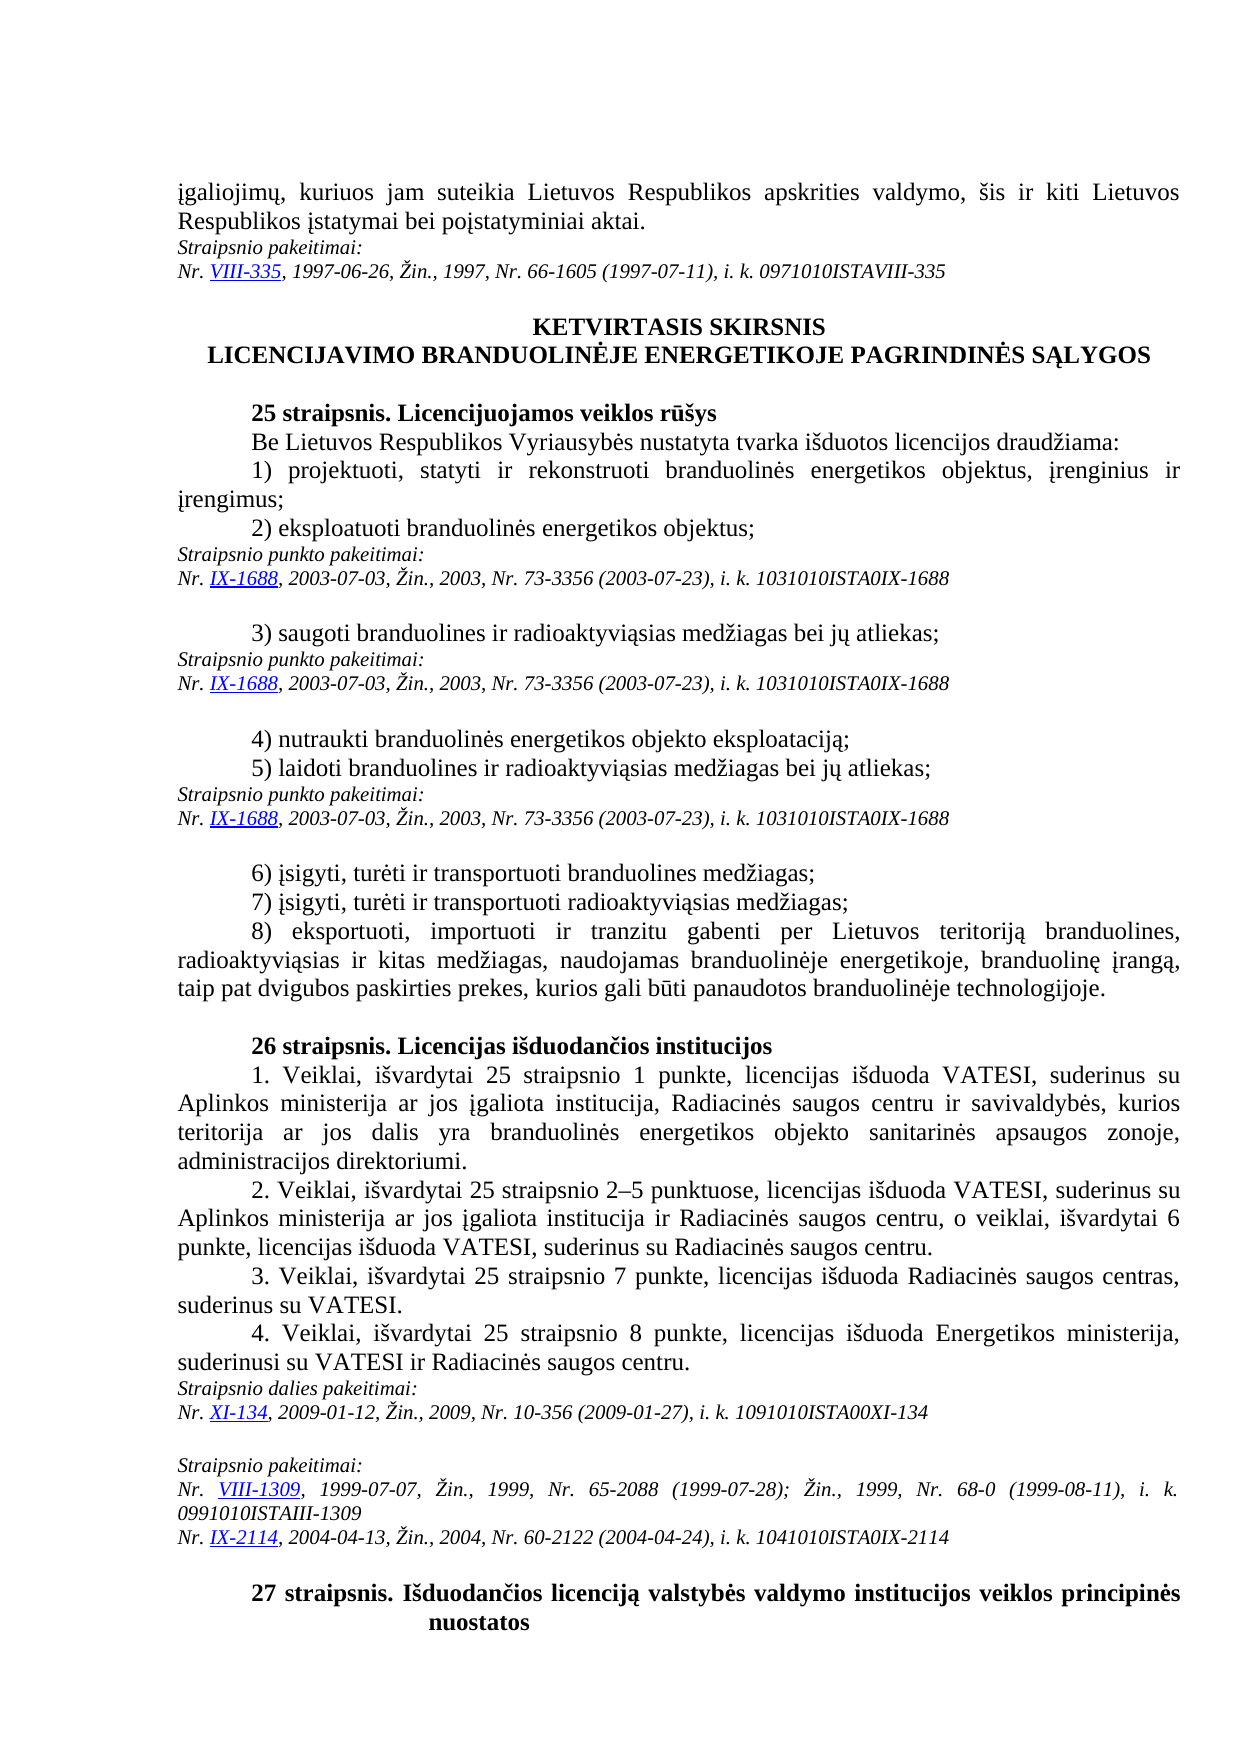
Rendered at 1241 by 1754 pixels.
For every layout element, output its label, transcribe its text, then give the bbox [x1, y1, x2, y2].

text 8) eksportuoti, importuoti ir tranzitu gabenti per Lietuvos teritoriją branduolines, radioaktyviąsias ir kitas medžiagas, naudojamas branduolinėje energetikoje, branduolinę įrangą, taip pat dvigubos paskirties prekes, kurios gali būti panaudotos branduolinėje technologijoje. [177, 916, 1181, 1002]
text 2) eksploatuoti branduolinės energetikos objektus; [177, 513, 1181, 542]
text 3) saugoti branduolines ir radioaktyviąsias medžiagas bei jų atliekas; [177, 618, 1181, 647]
text Straipsnio punkto pakeitimai: [177, 542, 1181, 566]
text 1. Veiklai, išvardytai 25 straipsnio 1 punkte, licencijas išduoda VATESI, suderinus su Aplinkos ministerija ar jos įgaliota institucija, Radiacinės saugos centru ir savivaldybės, kurios teritorija ar jos dalis yra branduolinės energetikos objekto sanitarinės apsaugos zonoje, administracijos direktoriumi. [177, 1060, 1181, 1175]
text Straipsnio dalies pakeitimai: [177, 1376, 1181, 1400]
text 5) laidoti branduolines ir radioaktyviąsias medžiagas bei jų atliekas; [177, 753, 1181, 782]
text Straipsnio pakeitimai: [177, 235, 1181, 259]
text 26 straipsnis. Licencijas išduodančios institucijos [177, 1031, 1181, 1060]
text 3. Veiklai, išvardytai 25 straipsnio 7 punkte, licencijas išduoda Radiacinės saugos centras, suderinus su VATESI. [177, 1261, 1181, 1318]
text Nr. XI-134, 2009-01-12, Žin., 2009, Nr. 10-356 (2009-01-27), i. k. 1091010ISTA00XI-134 [177, 1400, 1181, 1424]
text Nr. IX-1688, 2003-07-03, Žin., 2003, Nr. 73-3356 (2003-07-23), i. k. 1031010ISTA0IX-1688 [177, 671, 1181, 695]
text 4) nutraukti branduolinės energetikos objekto eksploataciją; [177, 724, 1181, 753]
text 4. Veiklai, išvardytai 25 straipsnio 8 punkte, licencijas išduoda Energetikos ministerija, suderinusi su VATESI ir Radiacinės saugos centru. [177, 1318, 1181, 1376]
text LICENCIJAVIMO BRANDUOLINĖJE ENERGETIKOJE PAGRINDINĖS SĄLYGOS [177, 340, 1181, 369]
text Straipsnio punkto pakeitimai: [177, 782, 1181, 806]
text 25 straipsnis. Licencijuojamos veiklos rūšys [177, 398, 1181, 427]
text 27 straipsnis. Išduodančios licenciją valstybės valdymo institucijos veiklos principinės nuostatos [251, 1578, 1181, 1635]
text 7) įsigyti, turėti ir transportuoti radioaktyviąsias medžiagas; [177, 887, 1181, 916]
text Be Lietuvos Respublikos Vyriausybės nustatyta tvarka išduotos licencijos draudžiama: [177, 427, 1181, 455]
text Straipsnio punkto pakeitimai: [177, 647, 1181, 671]
text 2. Veiklai, išvardytai 25 straipsnio 2–5 punktuose, licencijas išduoda VATESI, suderinus su Aplinkos ministerija ar jos įgaliota institucija ir Radiacinės saugos centru, o veiklai, išvardytai 6 punkte, licencijas išduoda VATESI, suderinus su Radiacinės saugos centru. [177, 1175, 1181, 1261]
text Nr. IX-1688, 2003-07-03, Žin., 2003, Nr. 73-3356 (2003-07-23), i. k. 1031010ISTA0IX-1688 [177, 806, 1181, 830]
text Nr. IX-2114, 2004-04-13, Žin., 2004, Nr. 60-2122 (2004-04-24), i. k. 1041010ISTA0IX-2114 [177, 1525, 1181, 1549]
text 1) projektuoti, statyti ir rekonstruoti branduolinės energetikos objektus, įrenginius ir įrengimus; [177, 455, 1181, 513]
text Nr. IX-1688, 2003-07-03, Žin., 2003, Nr. 73-3356 (2003-07-23), i. k. 1031010ISTA0IX-1688 [177, 566, 1181, 590]
text KETVIRTASIS SKIRSNIS [177, 312, 1181, 340]
text įgaliojimų, kuriuos jam suteikia Lietuvos Respublikos apskrities valdymo, šis ir kiti Lietuvos Respublikos įstatymai bei poįstatyminiai aktai. [177, 177, 1181, 235]
text 6) įsigyti, turėti ir transportuoti branduolines medžiagas; [177, 858, 1181, 887]
text Straipsnio pakeitimai: [177, 1453, 1181, 1477]
text Nr. VIII-335, 1997-06-26, Žin., 1997, Nr. 66-1605 (1997-07-11), i. k. 0971010ISTAVIII-335 [177, 259, 1181, 283]
text Nr. VIII-1309, 1999-07-07, Žin., 1999, Nr. 65-2088 (1999-07-28); Žin., 1999, Nr. 68-0 (1999-08-11), i. k. 0991010ISTAIII-1309 [177, 1477, 1181, 1525]
